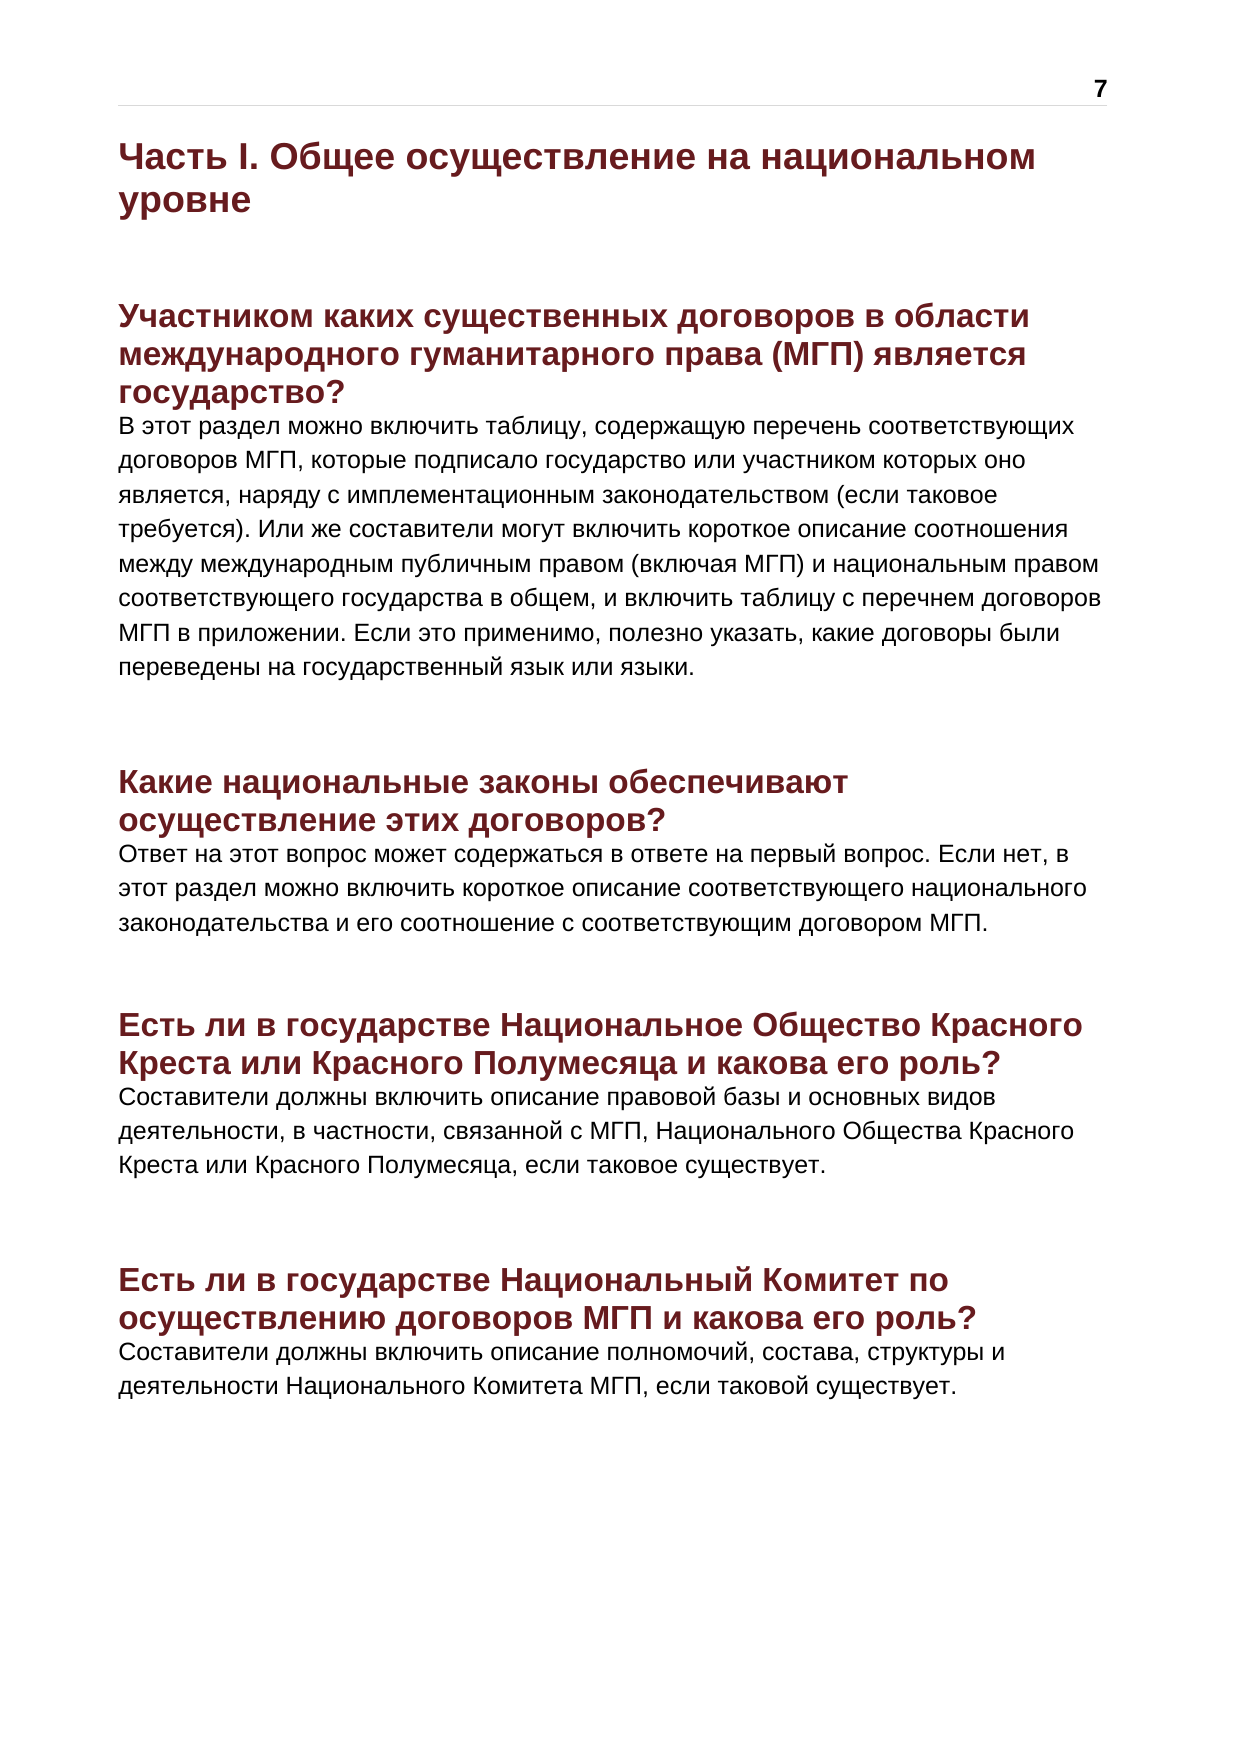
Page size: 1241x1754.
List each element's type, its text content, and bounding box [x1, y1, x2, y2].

subtitle Есть ли в государстве Национальный Комитет по осуществлению договоров МГП и какова его роль? [118, 1260, 1107, 1337]
text Составители должны включить описание полномочий, состава, структуры и деятельности Национального Комитета МГП, если таковой существует. [118, 1337, 1107, 1400]
text В этот раздел можно включить таблицу, содержащую перечень соответствующих договоров МГП, которые подписало государство или участником которых оно является, наряду с имплементационным законодательством (если таковое требуется). Или же составители могут включить короткое описание соотношения между международным публичным правом (включая МГП) и национальным правом соответствующего государства в общем, и включить таблицу с перечнем договоров МГП в приложении. Если это применимо, полезно указать, какие договоры были переведены на государственный язык или языки. [118, 411, 1107, 681]
text Ответ на этот вопрос может содержаться в ответе на первый вопрос. Если нет, в этот раздел можно включить короткое описание соответствующего национального законодательства и его соотношение с соответствующим договором МГП. [118, 839, 1107, 936]
subtitle Есть ли в государстве Национальное Общество Красного Креста или Красного Полумесяца и какова его роль? [118, 1005, 1107, 1082]
subtitle Какие национальные законы обеспечивают осуществление этих договоров? [118, 762, 1107, 839]
text Составители должны включить описание правовой базы и основных видов деятельности, в частности, связанной с МГП, Национального Общества Красного Креста или Красного Полумесяца, если таковое существует. [118, 1082, 1107, 1179]
subtitle Участником каких существенных договоров в области международного гуманитарного права (МГП) является государство? [118, 296, 1107, 411]
subtitle Часть I. Общее осуществление на национальном уровне [118, 134, 1107, 221]
